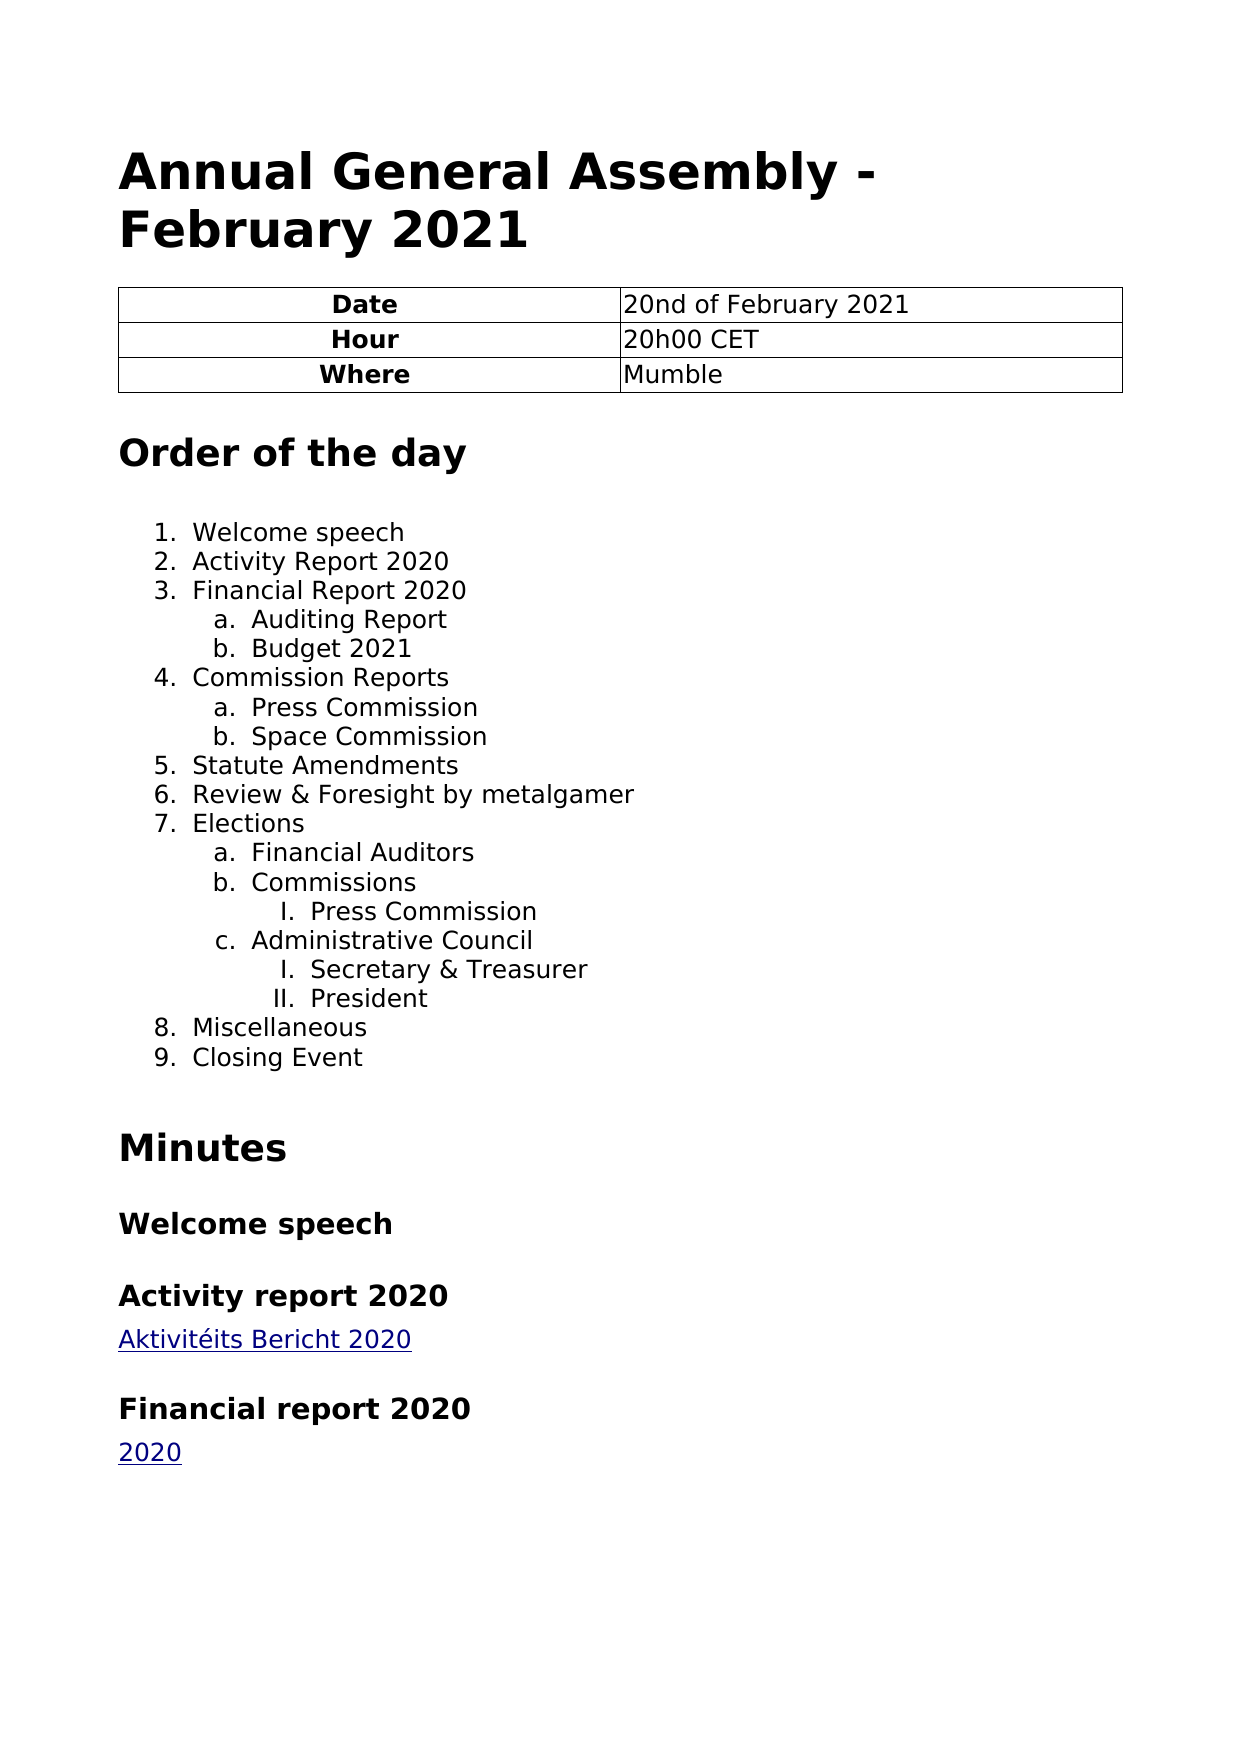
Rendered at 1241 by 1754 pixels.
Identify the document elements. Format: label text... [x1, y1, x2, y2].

list Miscellaneous [177, 1013, 1122, 1043]
table_header 20nd of February 2021 [621, 288, 1122, 322]
table_cell Where [119, 358, 620, 392]
subtitle Annual General Assembly - February 2021 [118, 143, 1122, 259]
list Administrative Council [236, 926, 1122, 955]
list Review & Foresight by metalgamer [177, 780, 1122, 809]
list Auditing Report [236, 605, 1122, 634]
list Financial Report 2020 [177, 576, 1122, 605]
table_header Date [119, 288, 620, 322]
text 2020 [118, 1438, 1122, 1468]
list Secretary & Treasurer [295, 955, 1122, 984]
list Budget 2021 [236, 634, 1122, 663]
table_cell 20h00 CET [621, 323, 1122, 357]
list Commission Reports [177, 663, 1122, 693]
subtitle Welcome speech [118, 1207, 1122, 1241]
table_cell Hour [119, 323, 620, 357]
list Press Commission [236, 693, 1122, 722]
subtitle Financial report 2020 [118, 1392, 1122, 1426]
subtitle Minutes [118, 1126, 1122, 1170]
table_cell Mumble [621, 358, 1122, 392]
list President [295, 984, 1122, 1013]
text Aktivitéits Bericht 2020 [118, 1325, 1122, 1354]
list Welcome speech [177, 518, 1122, 547]
subtitle Activity report 2020 [118, 1279, 1122, 1313]
list Financial Auditors [236, 838, 1122, 868]
list Statute Amendments [177, 751, 1122, 780]
list Commissions [236, 868, 1122, 897]
list Press Commission [295, 897, 1122, 926]
list Elections [177, 809, 1122, 838]
list Closing Event [177, 1043, 1122, 1072]
list Activity Report 2020 [177, 547, 1122, 576]
list Space Commission [236, 722, 1122, 751]
subtitle Order of the day [118, 432, 1122, 476]
